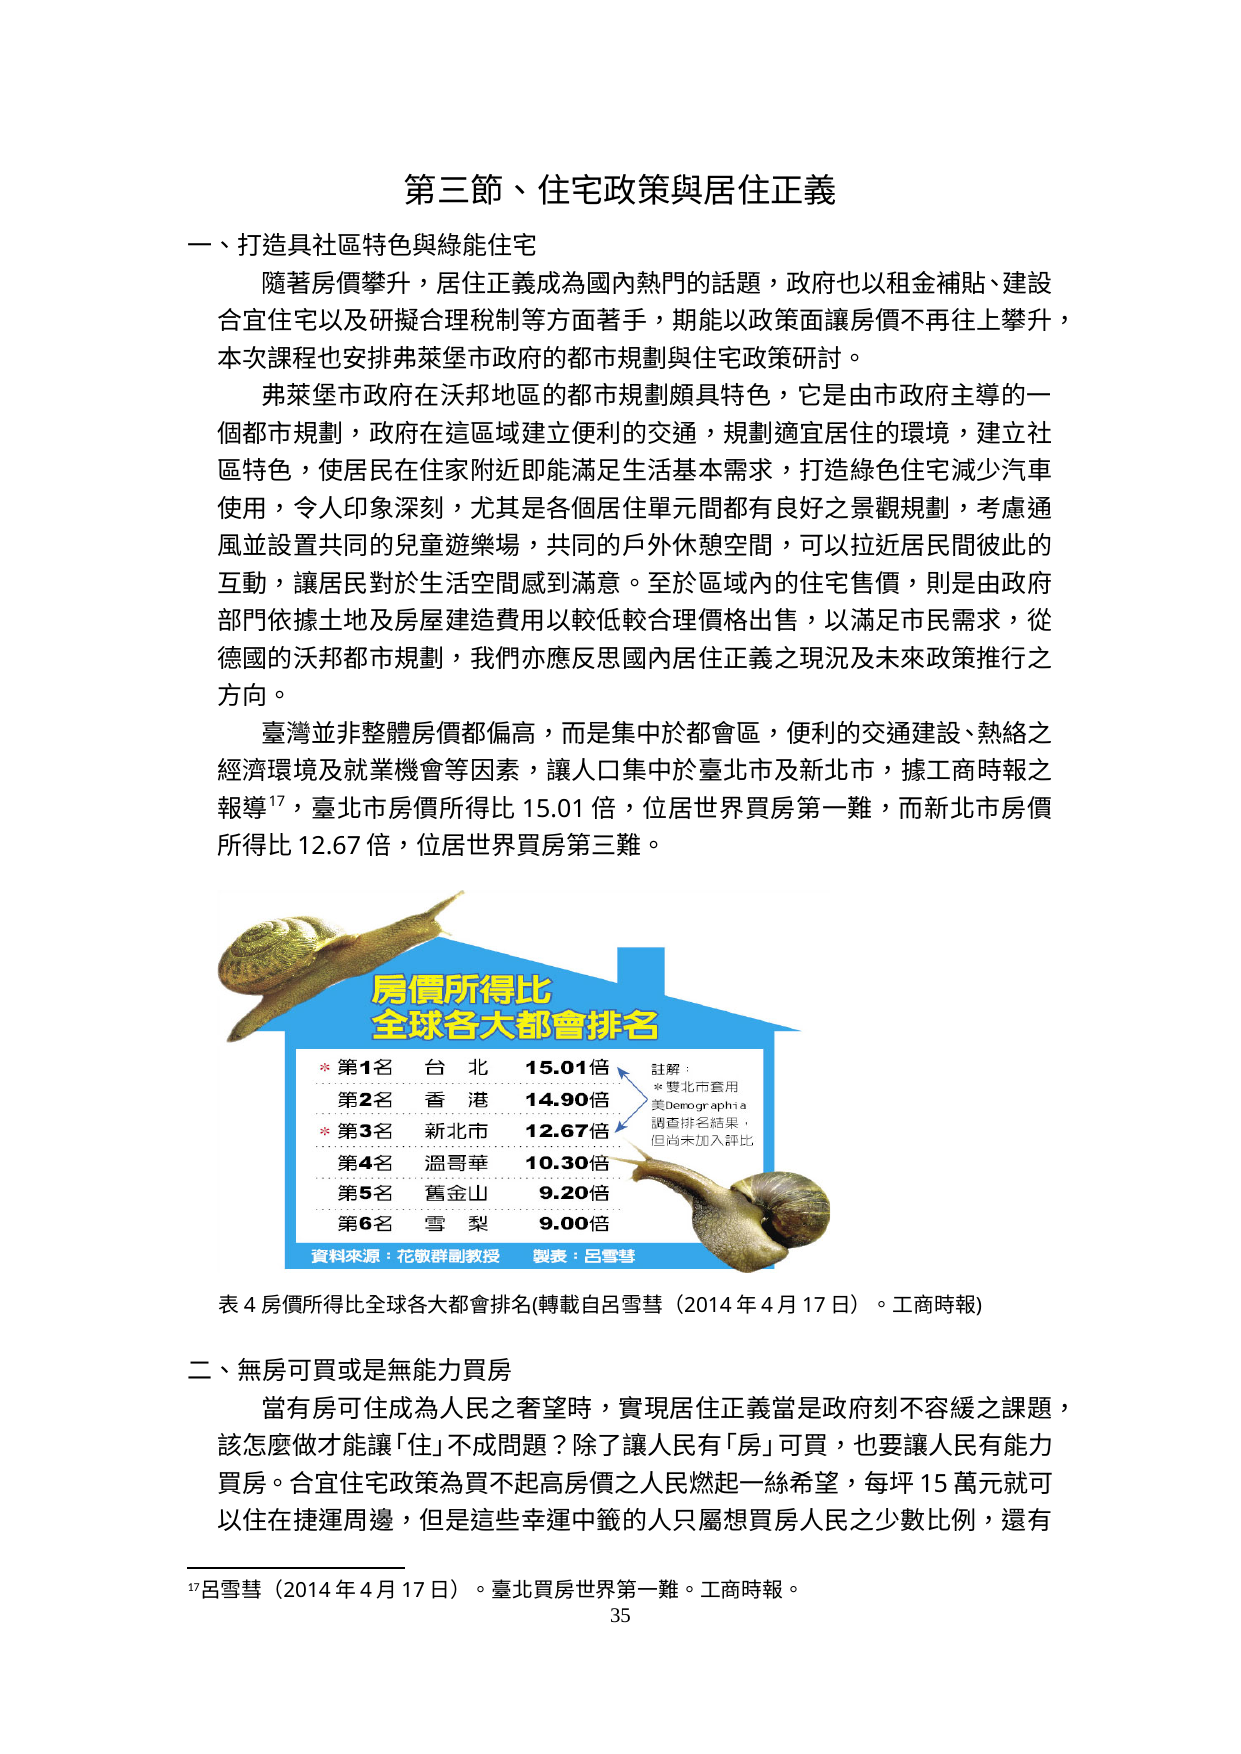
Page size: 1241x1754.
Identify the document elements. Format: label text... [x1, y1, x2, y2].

text 表4 房價所得比全球各大都會排名(轉載自呂雪彗（2014年4月17日）。工商時報) [219, 1288, 1001, 1318]
text 當有房可住成為人民之奢望時，實現居住正義當是政府刻不容緩之課題，該怎麼做才能讓「住」不成問題？除了讓人民有「房」可買，也要讓人民有能力買房。合宜住宅政策為買不起高房價之人民燃起一絲希望，每坪15萬元就可以住在捷運周邊，但是這些幸運中籤的人只屬想買房人民之少數比例，還有其他不符合申請合宜住宅資格，以及沒有中籤的人民依舊得等待下一次的合宜住宅德政。 [217, 1387, 1053, 1537]
text 弗萊堡市政府在沃邦地區的都市規劃頗具特色，它是由市政府主導的一個都市規劃，政府在這區域建立便利的交通，規劃適宜居住的環境，建立社區特色，使居民在住家附近即能滿足生活基本需求，打造綠色住宅減少汽車使用，令人印象深刻，尤其是各個居住單元間都有良好之景觀規劃，考慮通風並設置共同的兒童遊樂場，共同的戶外休憩空間，可以拉近居民間彼此的互動，讓居民對於生活空間感到滿意。至於區域內的住宅售價，則是由政府部門依據土地及房屋建造費用以較低較合理價格出售，以滿足市民需求，從德國的沃邦都市規劃，我們亦應反思國內居住正義之現況及未來政策推行之方向。 [217, 375, 1053, 712]
text 隨著房價攀升，居住正義成為國內熱門的話題，政府也以租金補貼、建設合宜住宅以及研擬合理稅制等方面著手，期能以政策面讓房價不再往上攀升，本次課程也安排弗萊堡市政府的都市規劃與住宅政策研討。 [217, 262, 1053, 375]
text 臺灣並非整體房價都偏高，而是集中於都會區，便利的交通建設、熱絡之經濟環境及就業機會等因素，讓人口集中於臺北市及新北市，據工商時報之報導，臺北市房價所得比15.01倍，位居世界買房第一難，而新北市房價所得比12.67倍，位居世界買房第三難。 [217, 712, 1053, 862]
subtitle 第三節、住宅政策與居住正義 [187, 150, 1053, 225]
picture [217, 890, 830, 1273]
subtitle 二、無房可買或是無能力買房 [187, 1350, 1053, 1387]
text 呂雪彗（2014年4月17日）。臺北買房世界第一難。工商時報。 [187, 1574, 1053, 1604]
subtitle 一、打造具社區特色與綠能住宅 [187, 225, 1053, 262]
